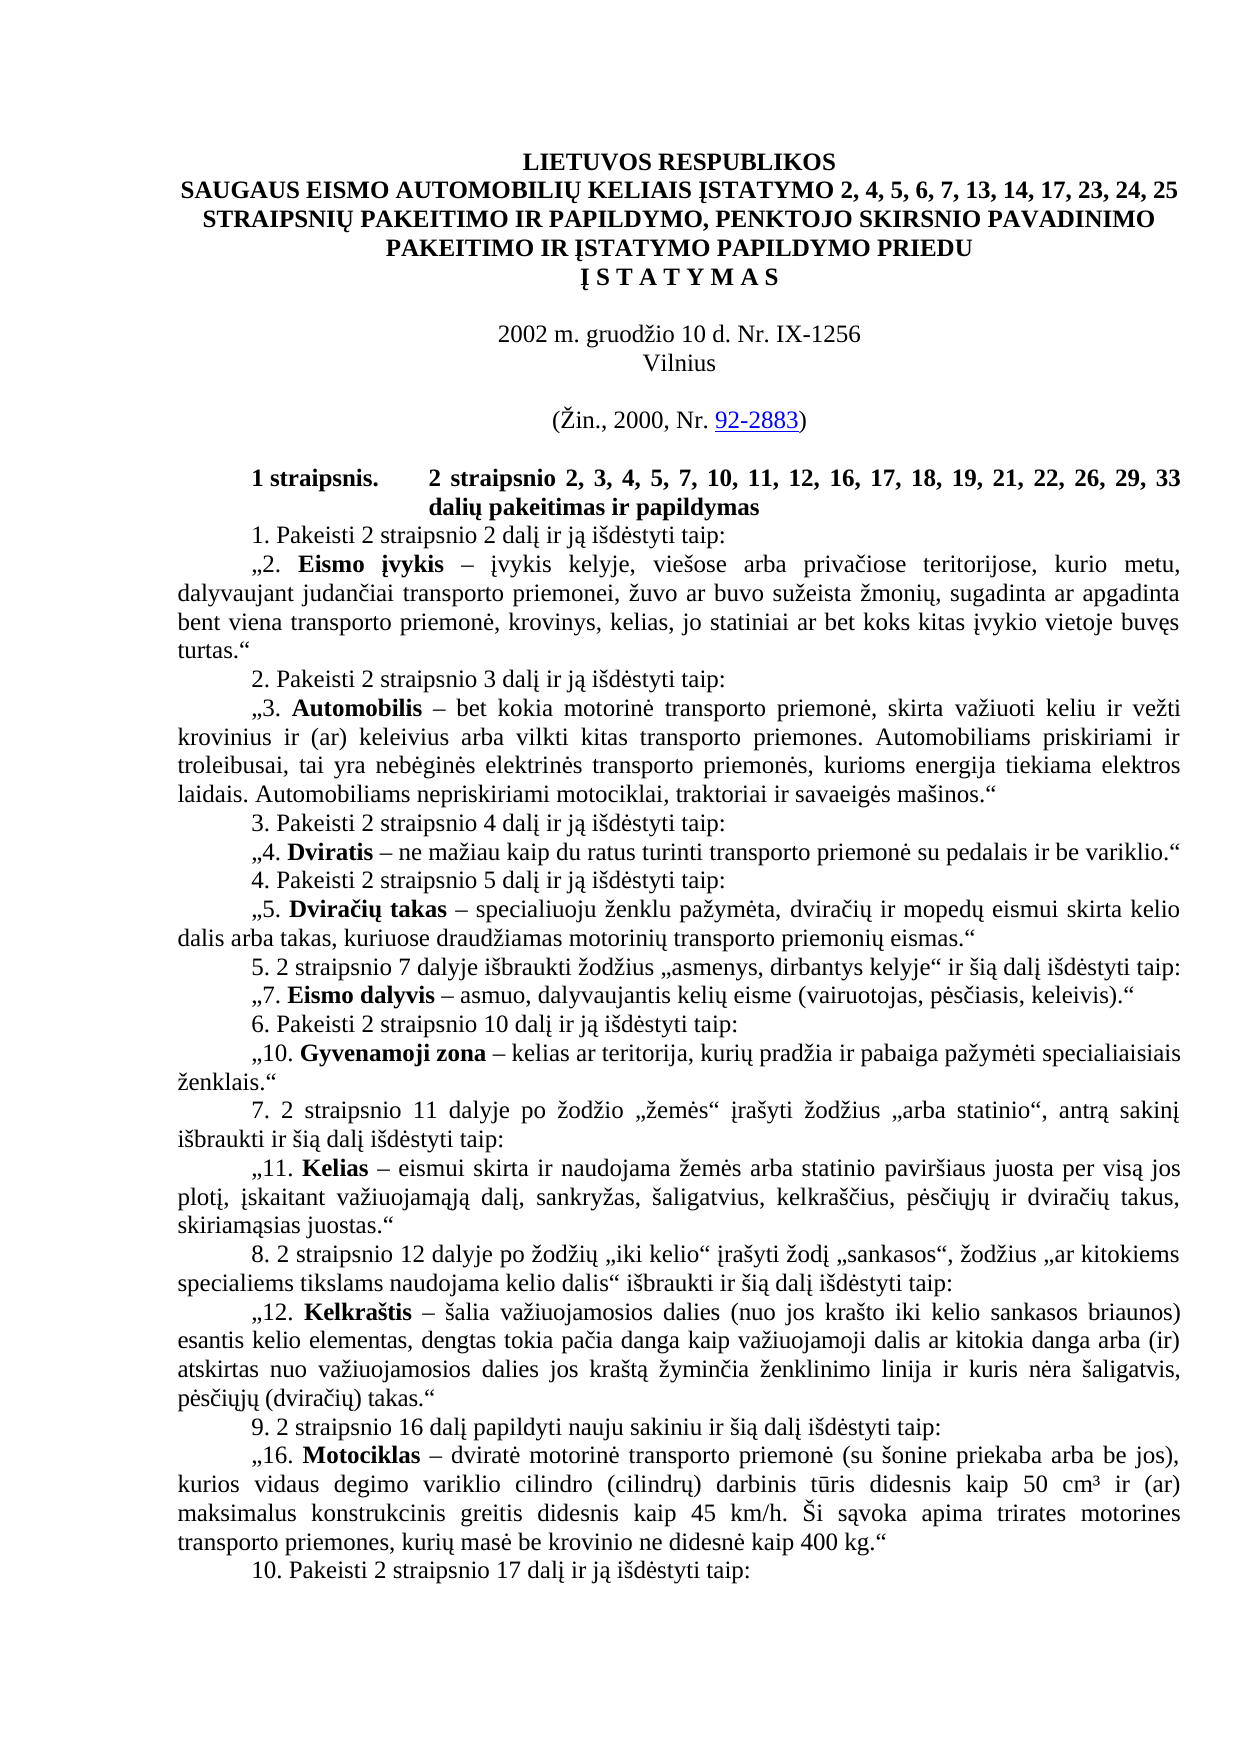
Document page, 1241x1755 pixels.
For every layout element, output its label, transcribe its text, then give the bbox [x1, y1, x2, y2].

text 3. Pakeisti 2 straipsnio 4 dalį ir ją išdėstyti taip: [177, 808, 1181, 837]
text Į S T A T Y M A S [177, 262, 1181, 291]
text „10. Gyvenamoji zona – kelias ar teritorija, kurių pradžia ir pabaiga pažymėti specialiaisiais ženklais.“ [177, 1038, 1181, 1096]
text Vilnius [177, 348, 1181, 377]
text 9. 2 straipsnio 16 dalį papildyti nauju sakiniu ir šią dalį išdėstyti taip: [177, 1412, 1181, 1441]
text 1. Pakeisti 2 straipsnio 2 dalį ir ją išdėstyti taip: [177, 521, 1181, 549]
text 1 straipsnis. 2 straipsnio 2, 3, 4, 5, 7, 10, 11, 12, 16, 17, 18, 19, 21, 22, 26, 29, 33 dalių pakeitimas ir papildymas [251, 463, 1181, 521]
text (Žin., 2000, Nr. 92-2883) [177, 406, 1181, 434]
text „4. Dviratis – ne mažiau kaip du ratus turinti transporto priemonė su pedalais ir be variklio.“ [177, 837, 1181, 866]
text „2. Eismo įvykis – įvykis kelyje, viešose arba privačiose teritorijose, kurio metu, dalyvaujant judančiai transporto priemonei, žuvo ar buvo sužeista žmonių, sugadinta ar apgadinta bent viena transporto priemonė, krovinys, kelias, jo statiniai ar bet koks kitas įvykio vietoje buvęs turtas.“ [177, 549, 1181, 664]
text 7. 2 straipsnio 11 dalyje po žodžio „žemės“ įrašyti žodžius „arba statinio“, antrą sakinį išbraukti ir šią dalį išdėstyti taip: [177, 1096, 1181, 1153]
text „3. Automobilis – bet kokia motorinė transporto priemonė, skirta važiuoti keliu ir vežti krovinius ir (ar) keleivius arba vilkti kitas transporto priemones. Automobiliams priskiriami ir troleibusai, tai yra nebėginės elektrinės transporto priemonės, kurioms energija tiekiama elektros laidais. Automobiliams nepriskiriami motociklai, traktoriai ir savaeigės mašinos.“ [177, 693, 1181, 808]
text 2002 m. gruodžio 10 d. Nr. IX-1256 [177, 319, 1181, 348]
text „11. Kelias – eismui skirta ir naudojama žemės arba statinio paviršiaus juosta per visą jos plotį, įskaitant važiuojamąją dalį, sankryžas, šaligatvius, kelkraščius, pėsčiųjų ir dviračių takus, skiriamąsias juostas.“ [177, 1153, 1181, 1239]
text „12. Kelkraštis – šalia važiuojamosios dalies (nuo jos krašto iki kelio sankasos briaunos) esantis kelio elementas, dengtas tokia pačia danga kaip važiuojamoji dalis ar kitokia danga arba (ir) atskirtas nuo važiuojamosios dalies jos kraštą žyminčia ženklinimo linija ir kuris nėra šaligatvis, pėsčiųjų (dviračių) takas.“ [177, 1297, 1181, 1412]
text 4. Pakeisti 2 straipsnio 5 dalį ir ją išdėstyti taip: [177, 866, 1181, 894]
text 5. 2 straipsnio 7 dalyje išbraukti žodžius „asmenys, dirbantys kelyje“ ir šią dalį išdėstyti taip: [177, 952, 1181, 981]
text „7. Eismo dalyvis – asmuo, dalyvaujantis kelių eisme (vairuotojas, pėsčiasis, keleivis).“ [177, 981, 1181, 1009]
text 6. Pakeisti 2 straipsnio 10 dalį ir ją išdėstyti taip: [177, 1009, 1181, 1038]
text SAUGAUS EISMO AUTOMOBILIŲ KELIAIS ĮSTATYMO 2, 4, 5, 6, 7, 13, 14, 17, 23, 24, 25 STRAIPSNIŲ PAKEITIMO IR PAPILDYMO, PENKTOJO SKIRSNIO PAVADINIMO PAKEITIMO IR ĮSTATYMO PAPILDYMO PRIEDU [177, 176, 1181, 262]
text „5. Dviračių takas – specialiuoju ženklu pažymėta, dviračių ir mopedų eismui skirta kelio dalis arba takas, kuriuose draudžiamas motorinių transporto priemonių eismas.“ [177, 894, 1181, 952]
text 10. Pakeisti 2 straipsnio 17 dalį ir ją išdėstyti taip: [177, 1556, 1181, 1584]
text 2. Pakeisti 2 straipsnio 3 dalį ir ją išdėstyti taip: [177, 664, 1181, 693]
text LIETUVOS RESPUBLIKOS [177, 147, 1181, 176]
text 8. 2 straipsnio 12 dalyje po žodžių „iki kelio“ įrašyti žodį „sankasos“, žodžius „ar kitokiems specialiems tikslams naudojama kelio dalis“ išbraukti ir šią dalį išdėstyti taip: [177, 1239, 1181, 1297]
text „16. Motociklas – dviratė motorinė transporto priemonė (su šonine priekaba arba be jos), kurios vidaus degimo variklio cilindro (cilindrų) darbinis tūris didesnis kaip 50 cm³ ir (ar) maksimalus konstrukcinis greitis didesnis kaip 45 km/h. Ši sąvoka apima trirates motorines transporto priemones, kurių masė be krovinio ne didesnė kaip 400 kg.“ [177, 1441, 1181, 1556]
